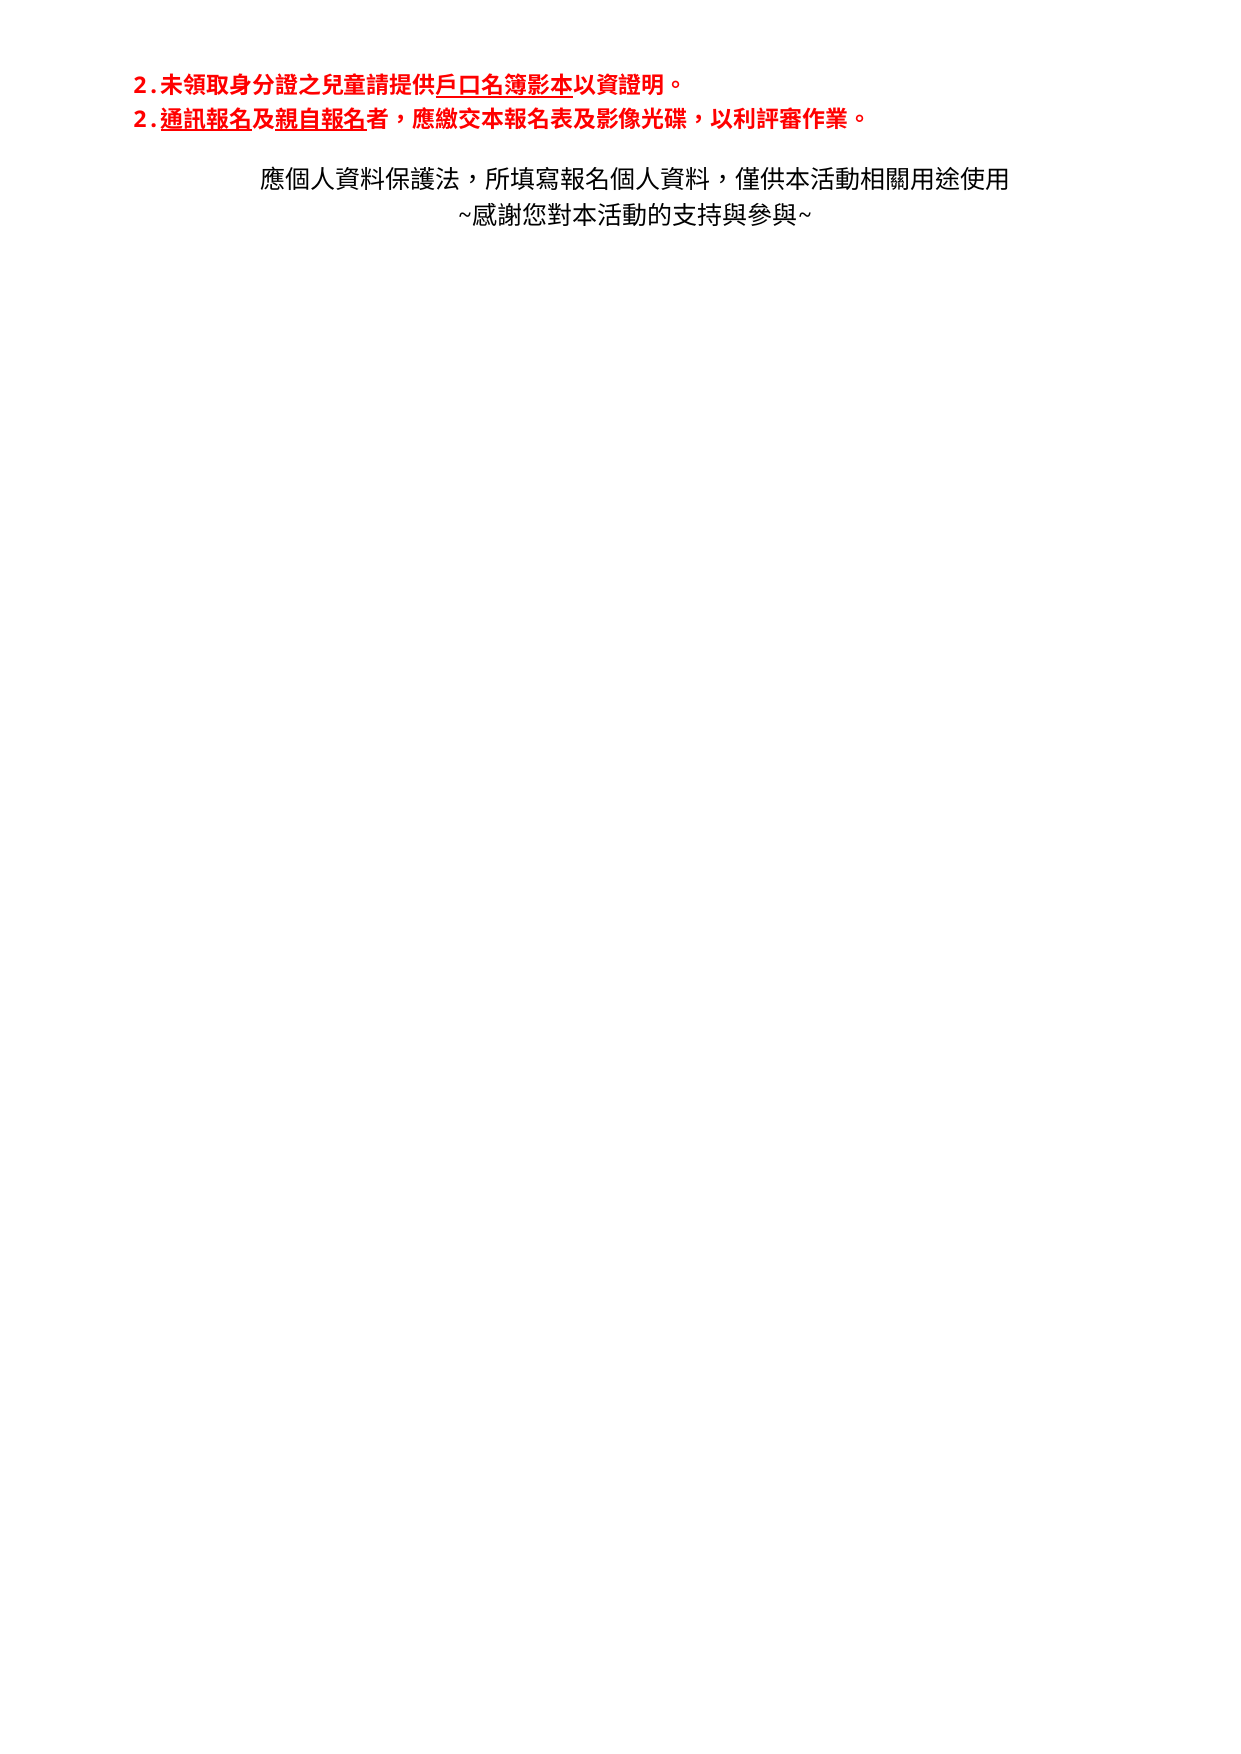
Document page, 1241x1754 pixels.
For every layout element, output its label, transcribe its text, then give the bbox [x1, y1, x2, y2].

text ~感謝您對本活動的支持與參與~ [133, 195, 1137, 232]
text 2.未領取身分證之兒童請提供戶口名簿影本以資證明。 2.通訊報名及親自報名者，應繳交本報名表及影像光碟，以利評審作業。 [133, 67, 1137, 134]
text 應個人資料保護法，所填寫報名個人資料，僅供本活動相關用途使用 [133, 159, 1137, 195]
